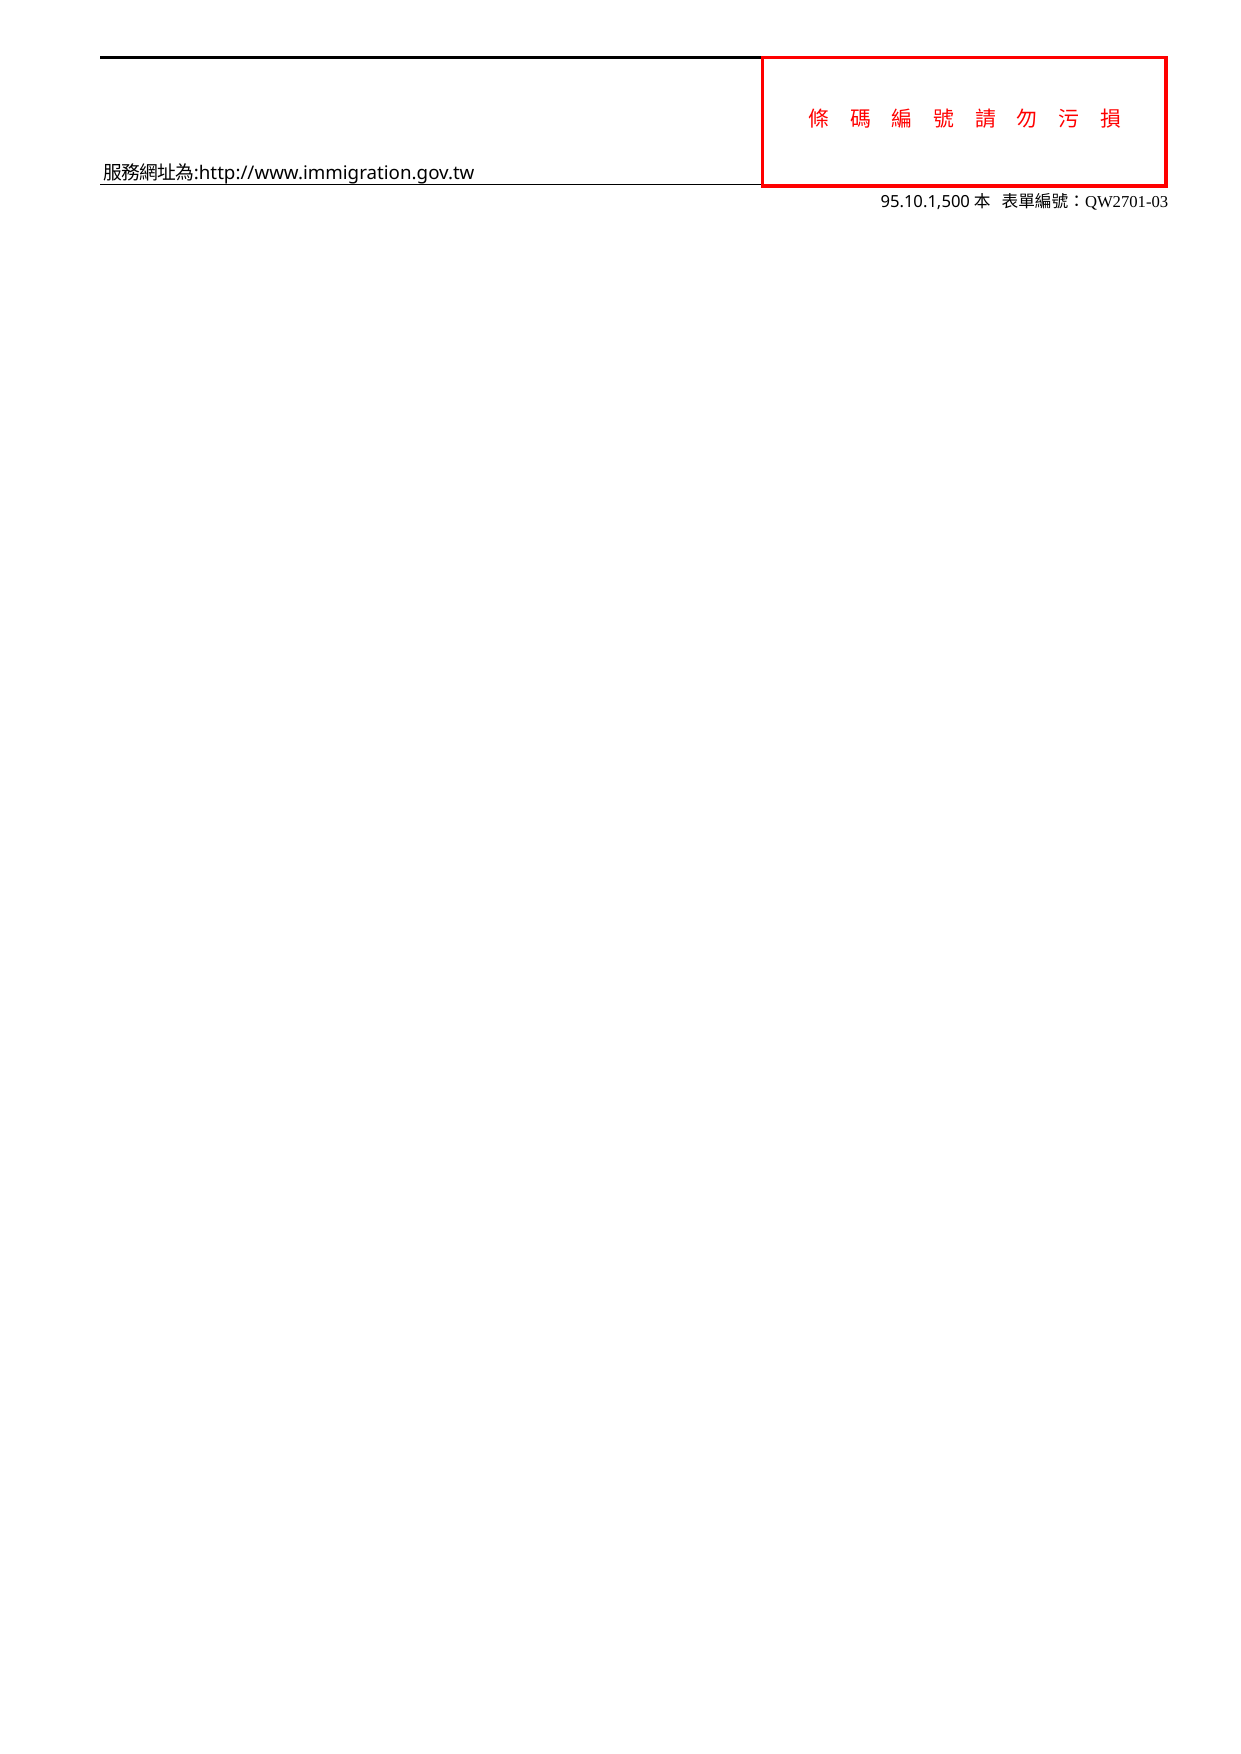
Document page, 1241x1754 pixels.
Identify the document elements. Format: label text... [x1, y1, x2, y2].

table_cell 服務網址為:http://www.immigration.gov.tw [100, 59, 761, 184]
table_cell 條 碼 編 號 請 勿 污 損 [764, 59, 1164, 184]
text 95.10.1,500本 表單編號：QW2701-03 [100, 187, 1193, 212]
